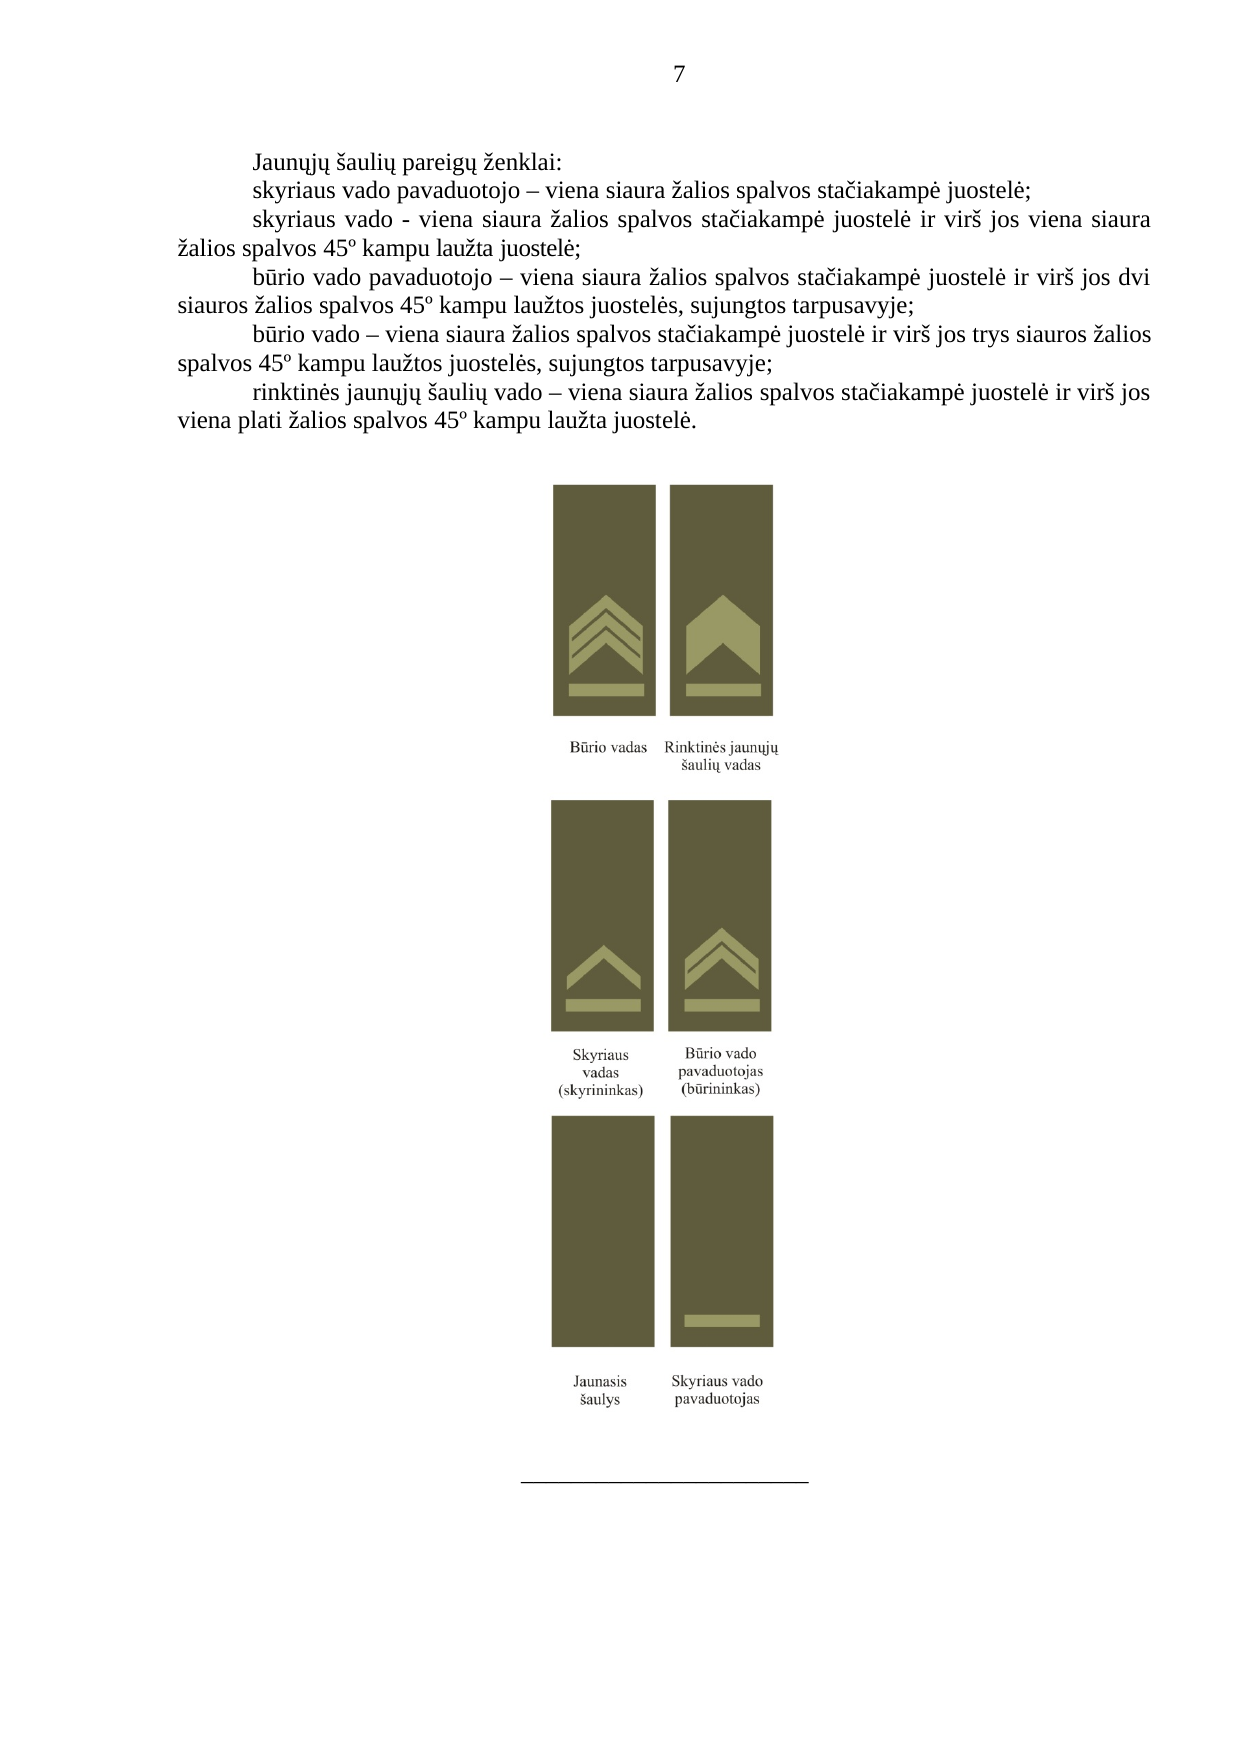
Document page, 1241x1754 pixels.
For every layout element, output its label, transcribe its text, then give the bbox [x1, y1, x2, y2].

text skyriaus vado - viena siaura žalios spalvos stačiakampė juostelė ir virš jos viena siaura žalios spalvos 45º kampu laužta juostelė; [177, 204, 1152, 262]
text rinktinės jaunųjų šaulių vado – viena siaura žalios spalvos stačiakampė juostelė ir virš jos viena plati žalios spalvos 45º kampu laužta juostelė. [177, 377, 1152, 434]
text būrio vado – viena siaura žalios spalvos stačiakampė juostelė ir virš jos trys siauros žalios spalvos 45º kampu laužtos juostelės, sujungtos tarpusavyje; [177, 319, 1152, 377]
text _______________________ [177, 1457, 1152, 1486]
text skyriaus vado pavaduotojo – viena siaura žalios spalvos stačiakampė juostelė; [177, 176, 1152, 204]
text būrio vado pavaduotojo – viena siaura žalios spalvos stačiakampė juostelė ir virš jos dvi siauros žalios spalvos 45º kampu laužtos juostelės, sujungtos tarpusavyje; [177, 262, 1152, 319]
text Jaunųjų šaulių pareigų ženklai: [177, 147, 1152, 176]
